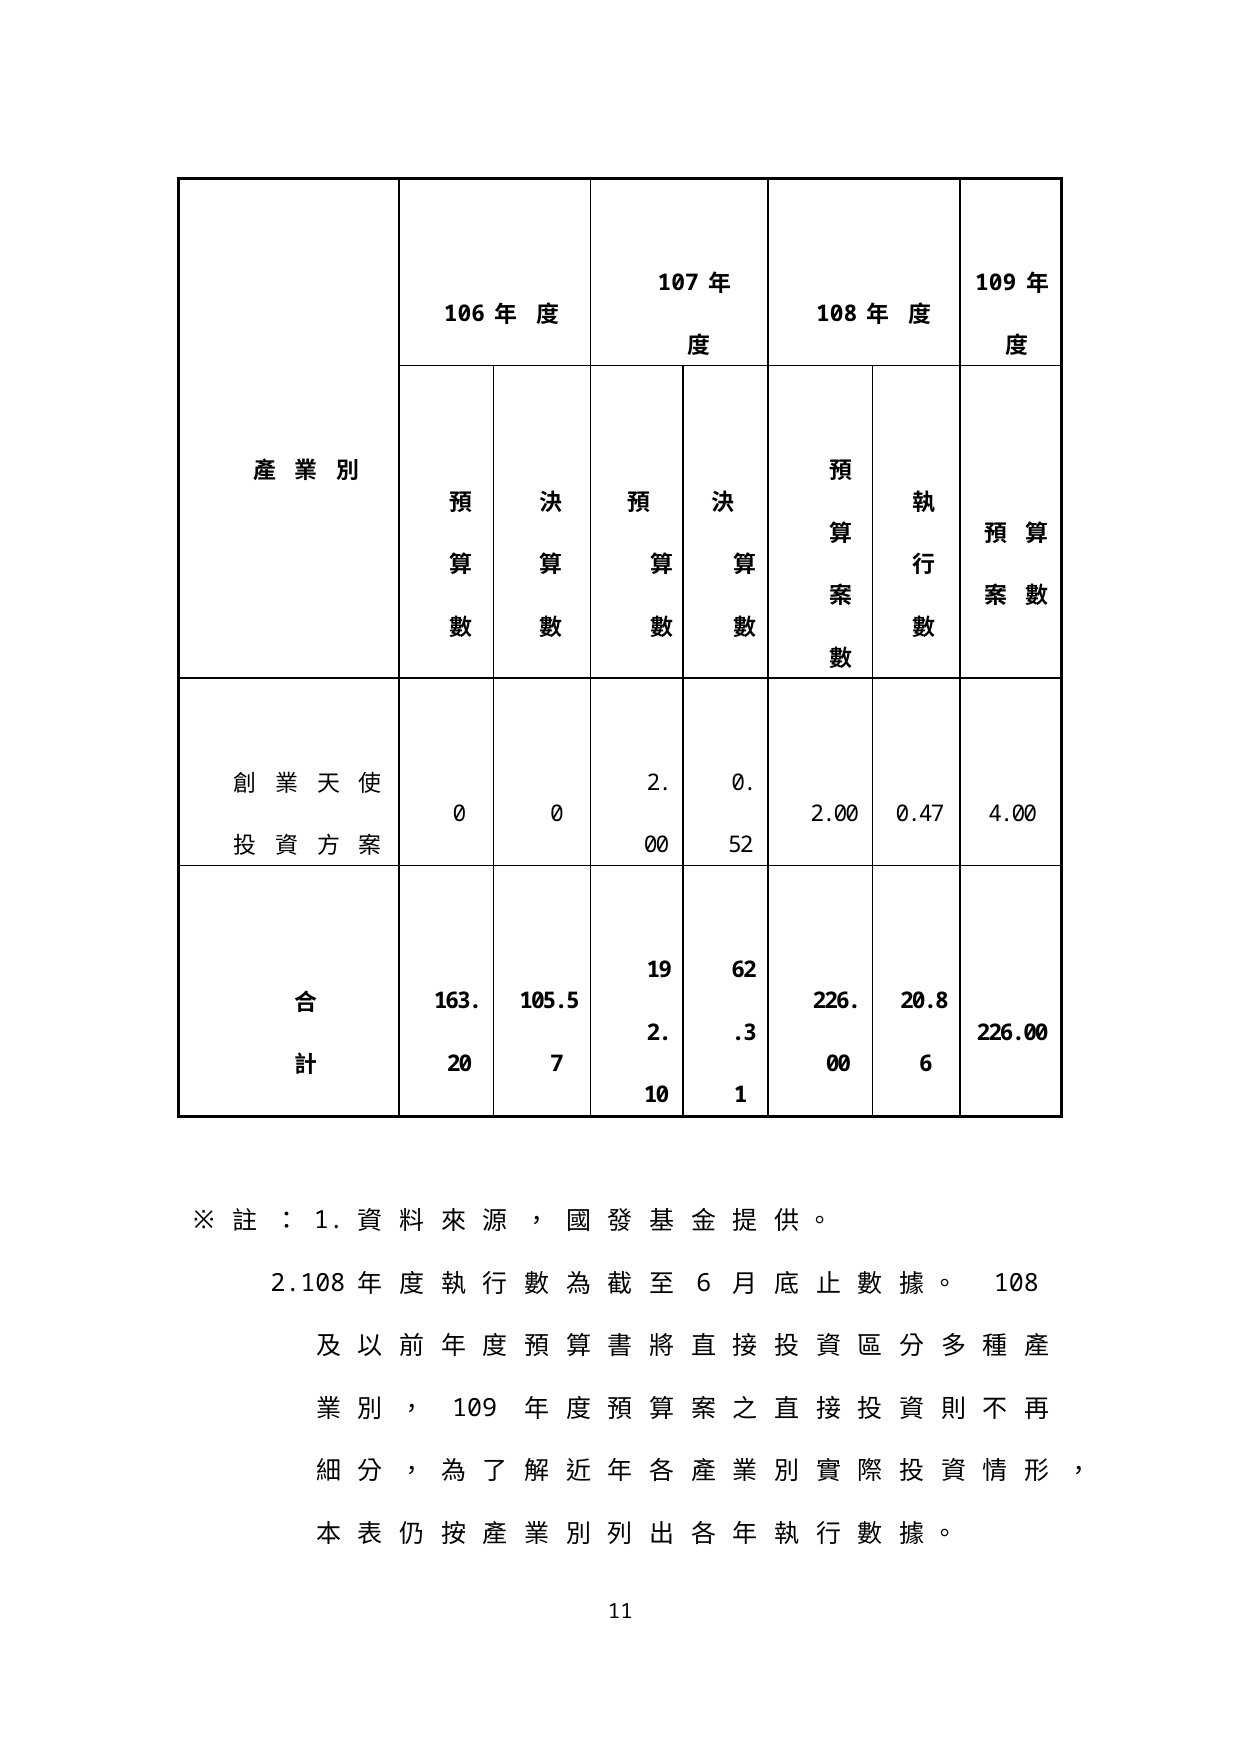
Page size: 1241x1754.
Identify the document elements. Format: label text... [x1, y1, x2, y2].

table_cell 決算數 [494, 366, 590, 677]
table_cell 4.00 [961, 679, 1060, 865]
table_cell 決算數 [684, 366, 767, 677]
table_cell 2.00 [769, 679, 872, 865]
table_cell 226.00 [961, 866, 1060, 1115]
table_header 106年度 [400, 180, 590, 365]
table_cell 0.47 [873, 679, 959, 865]
table_cell 163.20 [400, 866, 493, 1115]
table_cell 合 計 [180, 866, 398, 1115]
table_header 109年度 [961, 180, 1060, 365]
table_header 108年度 [769, 180, 959, 365]
text ※註：1.資料來源，國發基金提供。 [182, 1177, 1058, 1240]
table_cell 預算數 [400, 366, 493, 677]
table_cell 192.10 [591, 866, 682, 1115]
text 2.108年度執行數為截至6月底止數據。108及以前年度預算書將直接投資區分多種產業別，109年度預算案之直接投資則不再細分，為了解近年各產業別實際投資情形，本表仍按產業別列出各年執行數據。 [262, 1240, 1058, 1552]
table_cell 62.31 [684, 866, 767, 1115]
table_cell 105.57 [494, 866, 590, 1115]
table_header 產業別 [180, 180, 398, 677]
table_header 107年度 [591, 180, 767, 365]
table_cell 0 [494, 679, 590, 865]
table_cell 20.86 [873, 866, 959, 1115]
table_cell 預算案數 [961, 366, 1060, 677]
table_cell 2.00 [591, 679, 682, 865]
table_cell 創業天使投資方案 [180, 679, 398, 865]
table_cell 226.00 [769, 866, 872, 1115]
table_cell 0 [400, 679, 493, 865]
table_cell 執行數 [873, 366, 959, 677]
table_cell 預算數 [591, 366, 682, 677]
table_cell 預算案數 [769, 366, 872, 677]
table_cell 0.52 [684, 679, 767, 865]
